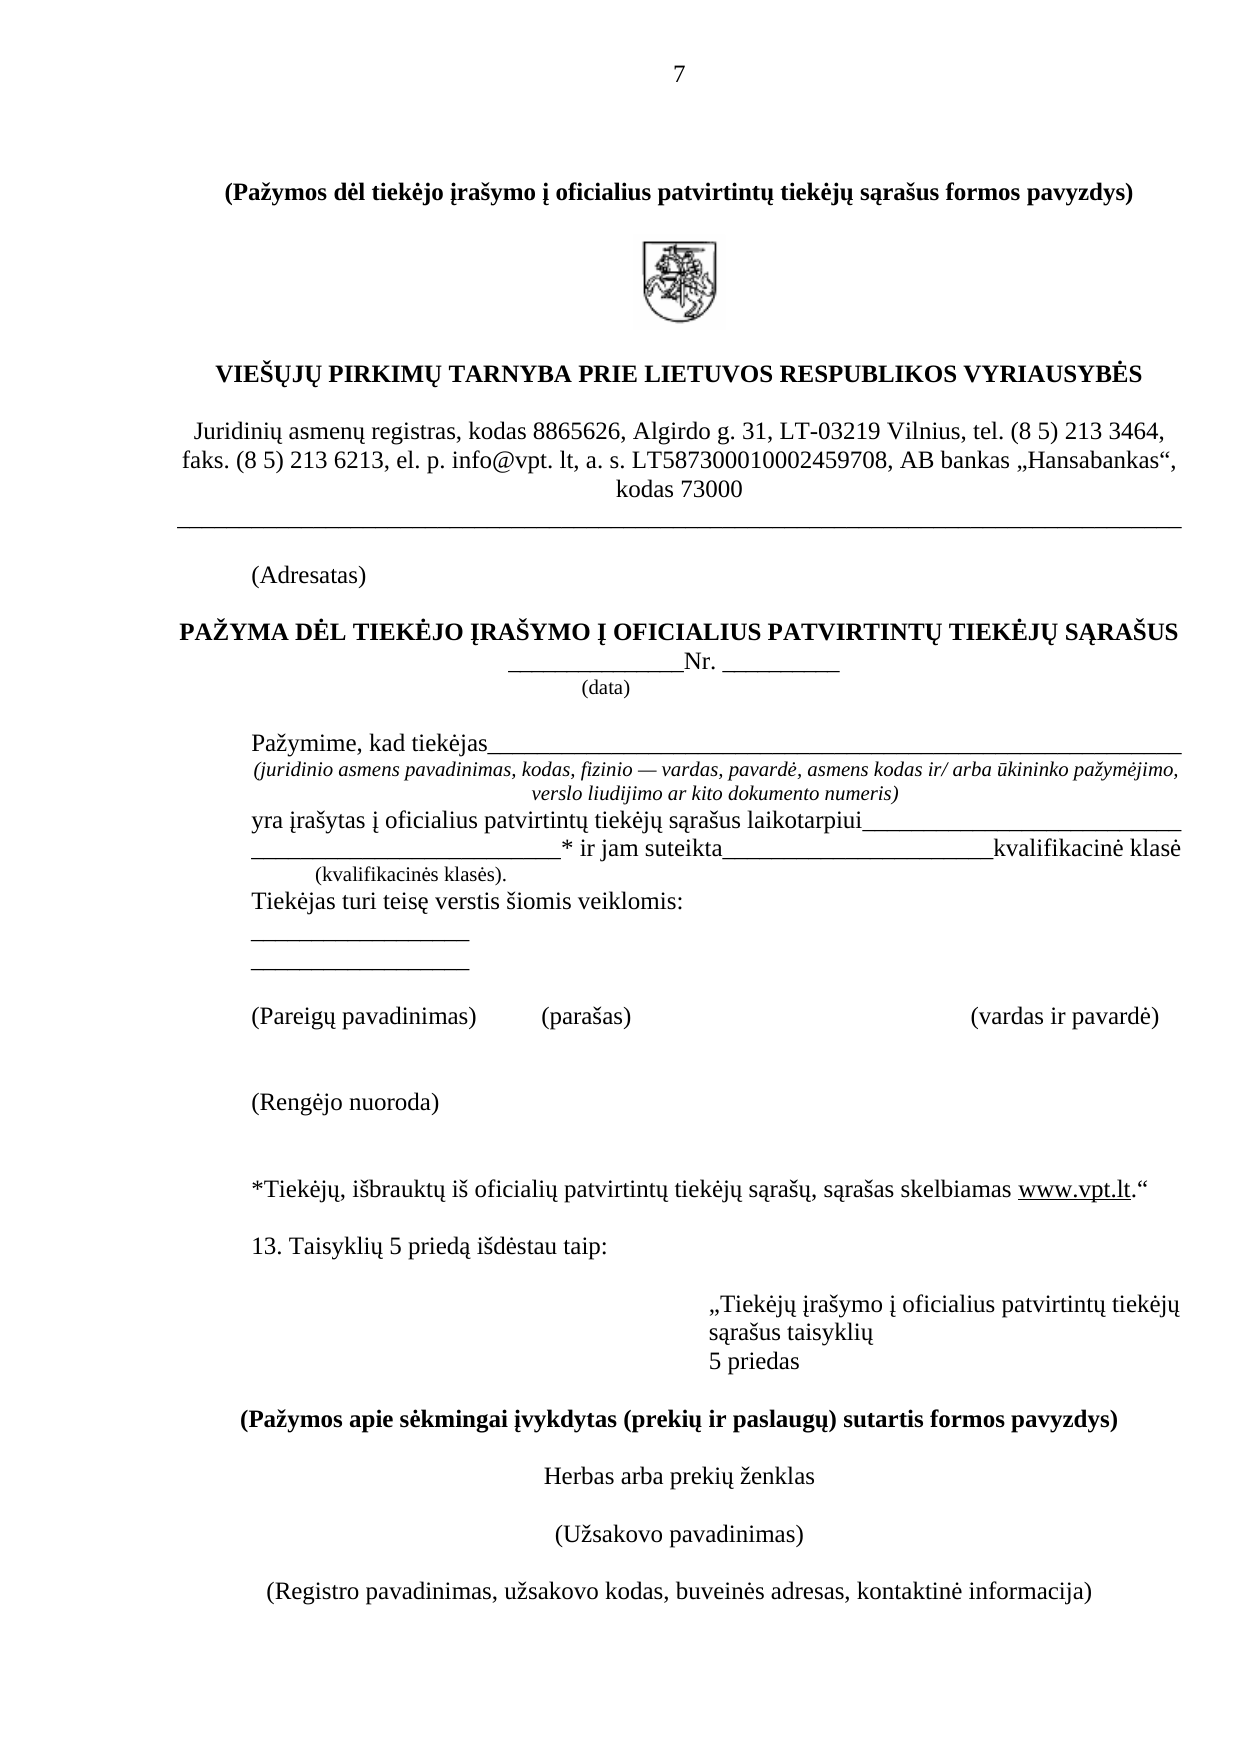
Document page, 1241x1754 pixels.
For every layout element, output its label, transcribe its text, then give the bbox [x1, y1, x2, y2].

text yra įrašytas į oficialius patvirtintų tiekėjų sąrašus laikotarpiui [177, 805, 1181, 833]
text (Pažymos apie sėkmingai įvykdytas (prekių ir paslaugų) sutartis formos pavyzdys) [177, 1404, 1181, 1432]
text Tiekėjas turi teisę verstis šiomis veiklomis: [177, 886, 1181, 915]
text (Užsakovo pavadinimas) [177, 1519, 1181, 1547]
text (kvalifikacinės klasės). [177, 862, 1181, 886]
text sąrašus taisyklių [177, 1317, 1181, 1346]
text PAŽYMA DĖL TIEKĖJO ĮRAŠYMO Į OFICIALIUS PATVIRTINTŲ TIEKĖJŲ SĄRAŠUS [177, 617, 1181, 646]
text (Pažymos dėl tiekėjo įrašymo į oficialius patvirtintų tiekėjų sąrašus formos pavyzdys) [177, 177, 1181, 206]
text (data) [177, 675, 1181, 699]
text „Tiekėjų įrašymo į oficialius patvirtintų tiekėjų [177, 1289, 1181, 1317]
text (Adresatas) [177, 560, 1181, 589]
text Nr. [177, 646, 1181, 675]
text *Tiekėjų, išbrauktų iš oficialių patvirtintų tiekėjų sąrašų, sąrašas skelbiamas www.vpt.lt.“ [177, 1174, 1181, 1202]
text 13. Taisyklių 5 priedą išdėstau taip: [177, 1231, 1181, 1260]
text (Pareigų pavadinimas) (parašas) (vardas ir pavardė) [177, 1001, 1181, 1030]
text (juridinio asmens pavadinimas, kodas, fizinio — vardas, pavardė, asmens kodas ir/ arba ūkininko pažymėjimo, verslo liudijimo ar kito dokumento numeris) [251, 757, 1181, 805]
text Pažymime, kad tiekėjas [177, 728, 1181, 757]
text VIEŠŲJŲ PIRKIMŲ TARNYBA PRIE LIETUVOS RESPUBLIKOS VYRIAUSYBĖS [177, 359, 1181, 387]
text Juridinių asmenų registras, kodas 8865626, Algirdo g. 31, LT-03219 Vilnius, tel. (8 5) 213 3464, faks. (8 5) 213 6213, el. p. info@vpt. lt, a. s. LT587300010002459708, AB bankas „Hansabankas“, kodas 73000 [177, 416, 1181, 502]
text _ * ir jam suteikta kvalifikacinė klasė [177, 833, 1181, 862]
text (Registro pavadinimas, užsakovo kodas, buveinės adresas, kontaktinė informacija) [177, 1576, 1181, 1605]
text Herbas arba prekių ženklas [177, 1461, 1181, 1490]
text (Rengėjo nuoroda) [177, 1087, 1181, 1116]
text 5 priedas [177, 1346, 1181, 1375]
